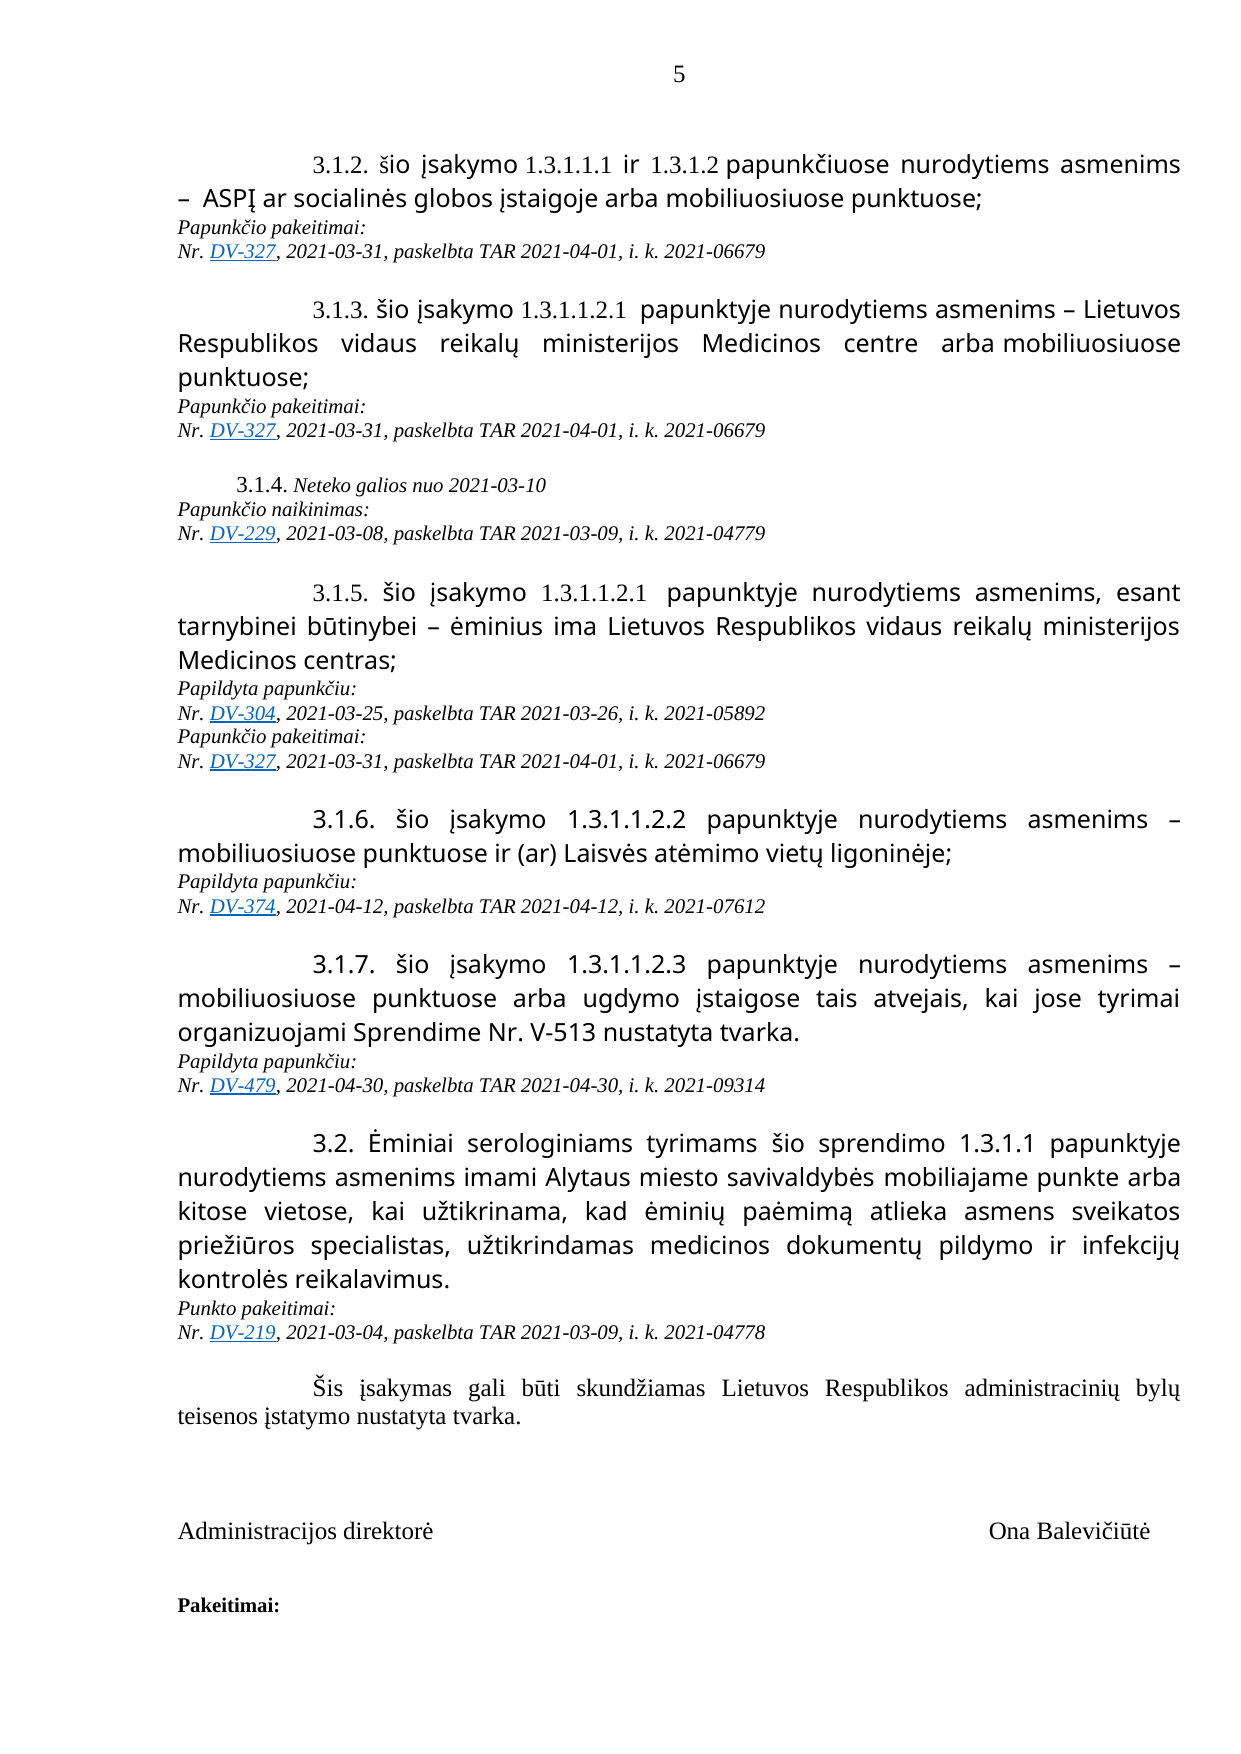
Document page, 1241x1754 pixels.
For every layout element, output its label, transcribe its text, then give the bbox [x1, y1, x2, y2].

text Nr. DV-479, 2021-04-30, paskelbta TAR 2021-04-30, i. k. 2021-09314 [177, 1073, 1181, 1097]
text Nr. DV-219, 2021-03-04, paskelbta TAR 2021-03-09, i. k. 2021-04778 [177, 1320, 1181, 1344]
text Nr. DV-327, 2021-03-31, paskelbta TAR 2021-04-01, i. k. 2021-06679 [177, 748, 1181, 773]
text 3.1.2. šio įsakymo 1.3.1.1.1 ir 1.3.1.2 papunkčiuose nurodytiems asmenims – ASPĮ ar socialinės globos įstaigoje arba mobiliuosiuose punktuose; [177, 147, 1181, 215]
text Nr. DV-327, 2021-03-31, paskelbta TAR 2021-04-01, i. k. 2021-06679 [177, 239, 1181, 263]
text Nr. DV-229, 2021-03-08, paskelbta TAR 2021-03-09, i. k. 2021-04779 [177, 521, 1181, 545]
text 3.1.4. Neteko galios nuo 2021-03-10 [177, 471, 1181, 497]
text Šis įsakymas gali būti skundžiamas Lietuvos Respublikos administracinių bylų teisenos įstatymo nustatyta tvarka. [177, 1373, 1181, 1430]
text 3.2. Ėminiai serologiniams tyrimams šio sprendimo 1.3.1.1 papunktyje nurodytiems asmenims imami Alytaus miesto savivaldybės mobiliajame punkte arba kitose vietose, kai užtikrinama, kad ėminių paėmimą atlieka asmens sveikatos priežiūros specialistas, užtikrindamas medicinos dokumentų pildymo ir infekcijų kontrolės reikalavimus. [177, 1125, 1181, 1296]
text Nr. DV-374, 2021-04-12, paskelbta TAR 2021-04-12, i. k. 2021-07612 [177, 893, 1181, 918]
text Nr. DV-304, 2021-03-25, paskelbta TAR 2021-03-26, i. k. 2021-05892 [177, 700, 1181, 724]
text 3.1.3. šio įsakymo 1.3.1.1.2.1 papunktyje nurodytiems asmenims – Lietuvos Respublikos vidaus reikalų ministerijos Medicinos centre arba mobiliuosiuose punktuose; [177, 292, 1181, 394]
text Papildyta papunkčiu: [177, 1048, 1181, 1073]
text 3.1.5. šio įsakymo 1.3.1.1.2.1 papunktyje nurodytiems asmenims, esant tarnybinei būtinybei – ėminius ima Lietuvos Respublikos vidaus reikalų ministerijos Medicinos centras; [177, 574, 1181, 676]
text Papildyta papunkčiu: [177, 869, 1181, 893]
text Papunkčio pakeitimai: [177, 724, 1181, 748]
text 3.1.6. šio įsakymo 1.3.1.1.2.2 papunktyje nurodytiems asmenims – mobiliuosiuose punktuose ir (ar) Laisvės atėmimo vietų ligoninėje; [177, 801, 1181, 869]
text Papildyta papunkčiu: [177, 676, 1181, 700]
text Pakeitimai: [177, 1593, 1181, 1617]
text Nr. DV-327, 2021-03-31, paskelbta TAR 2021-04-01, i. k. 2021-06679 [177, 418, 1181, 442]
text Administracijos direktorė Ona Balevičiūtė [177, 1516, 1181, 1545]
text Papunkčio naikinimas: [177, 497, 1181, 521]
text Papunkčio pakeitimai: [177, 394, 1181, 418]
text Papunkčio pakeitimai: [177, 215, 1181, 239]
text Punkto pakeitimai: [177, 1296, 1181, 1320]
text 3.1.7. šio įsakymo 1.3.1.1.2.3 papunktyje nurodytiems asmenims – mobiliuosiuose punktuose arba ugdymo įstaigose tais atvejais, kai jose tyrimai organizuojami Sprendime Nr. V-513 nustatyta tvarka. [177, 946, 1181, 1048]
